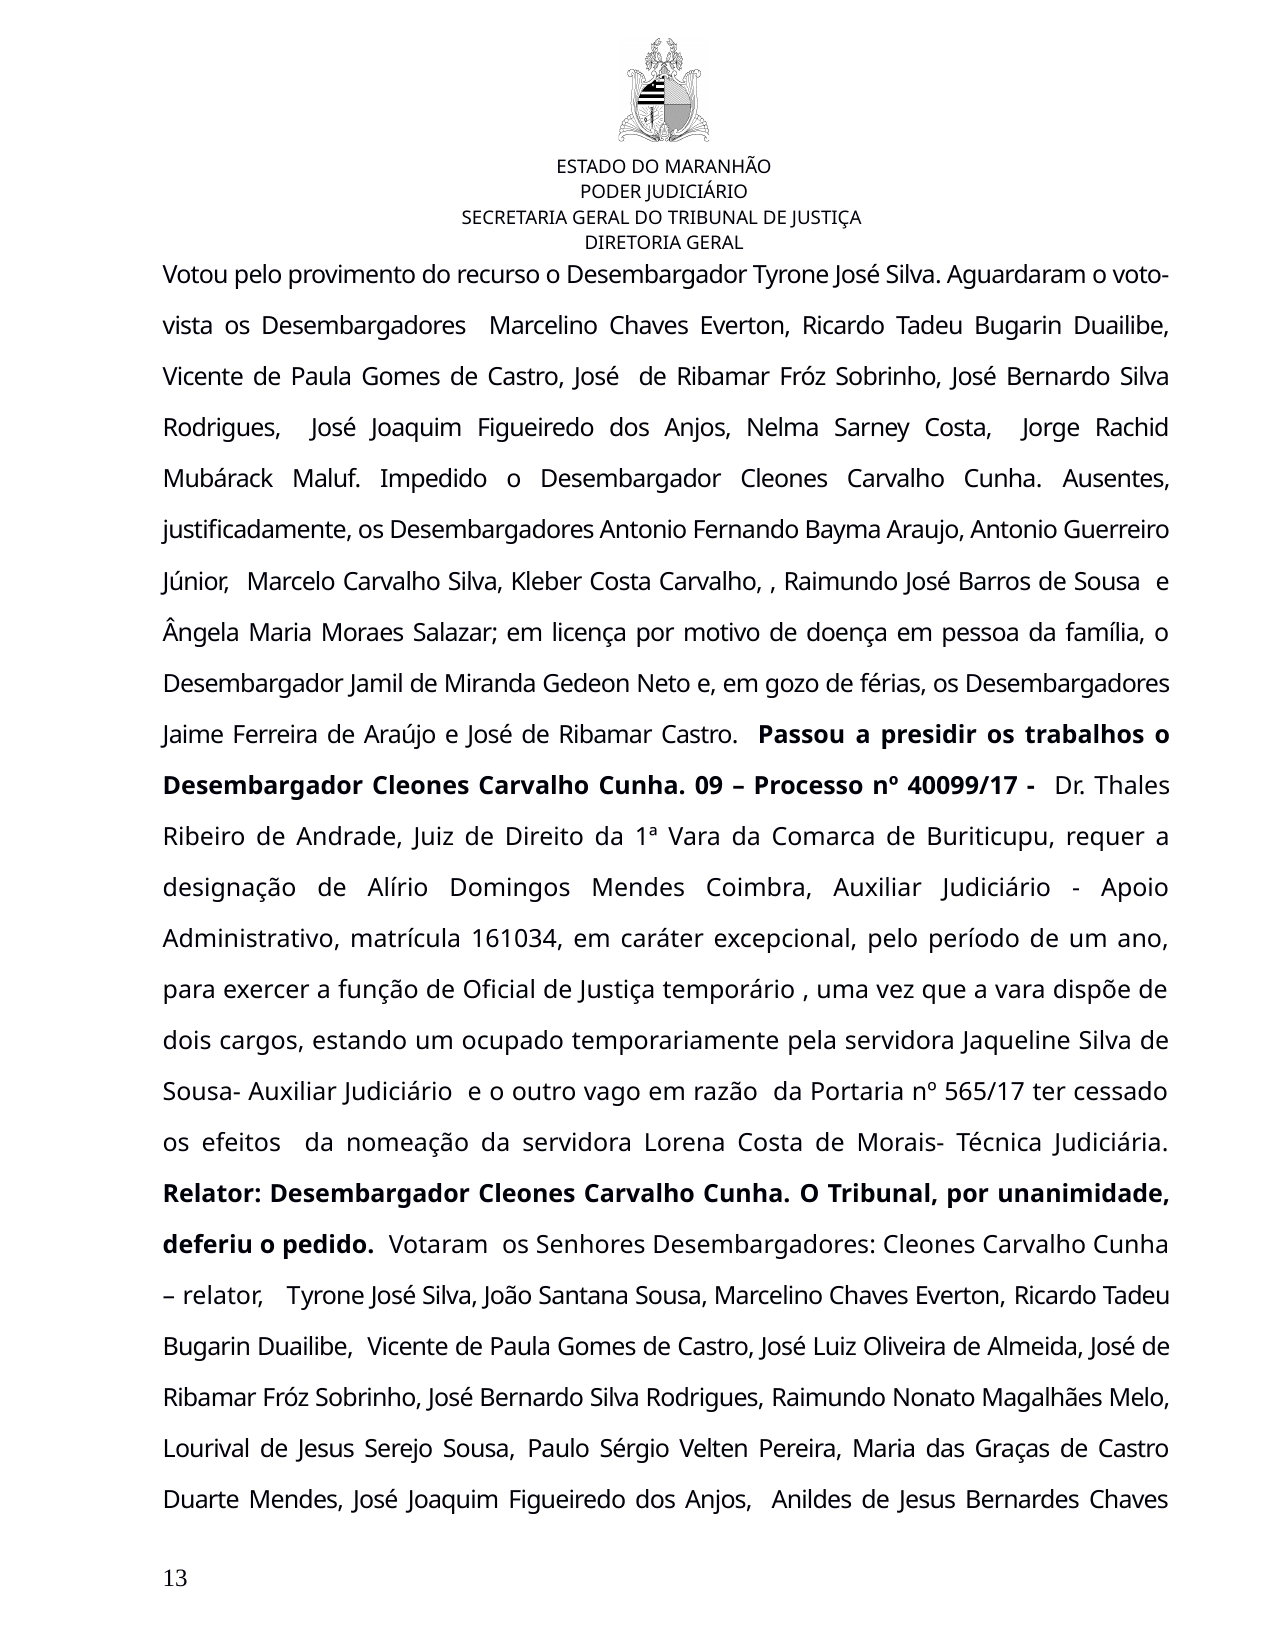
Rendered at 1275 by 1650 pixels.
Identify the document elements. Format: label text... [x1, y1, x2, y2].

text Votou pelo provimento do recurso o Desembargador Tyrone José Silva. Aguardaram o voto-vista os Desembargadores Marcelino Chaves Everton, Ricardo Tadeu Bugarin Duailibe, Vicente de Paula Gomes de Castro, José de Ribamar Fróz Sobrinho, José Bernardo Silva Rodrigues, José Joaquim Figueiredo dos Anjos, Nelma Sarney Costa, Jorge Rachid Mubárack Maluf. Impedido o Desembargador Cleones Carvalho Cunha. Ausentes, justificadamente, os Desembargadores Antonio Fernando Bayma Araujo, Antonio Guerreiro Júnior, Marcelo Carvalho Silva, Kleber Costa Carvalho, , Raimundo José Barros de Sousa e Ângela Maria Moraes Salazar; em licença por motivo de doença em pessoa da família, o Desembargador Jamil de Miranda Gedeon Neto e, em gozo de férias, os Desembargadores Jaime Ferreira de Araújo e José de Ribamar Castro. Passou a presidir os trabalhos o Desembargador Cleones Carvalho Cunha. 09 – Processo nº 40099/17 - Dr. Thales Ribeiro de Andrade, Juiz de Direito da 1ª Vara da Comarca de Buriticupu, requer a designação de Alírio Domingos Mendes Coimbra, Auxiliar Judiciário - Apoio Administrativo, matrícula 161034, em caráter excepcional, pelo período de um ano, para exercer a função de Oficial de Justiça temporário , uma vez que a vara dispõe de dois cargos, estando um ocupado temporariamente pela servidora Jaqueline Silva de Sousa- Auxiliar Judiciário e o outro vago em razão da Portaria nº 565/17 ter cessado os efeitos da nomeação da servidora Lorena Costa de Morais- Técnica Judiciária. Relator: Desembargador Cleones Carvalho Cunha. O Tribunal, por unanimidade, deferiu o pedido. Votaram os Senhores Desembargadores: Cleones Carvalho Cunha – relator, Tyrone José Silva, João Santana Sousa, Marcelino Chaves Everton, Ricardo Tadeu Bugarin Duailibe, Vicente de Paula Gomes de Castro, José Luiz Oliveira de Almeida, José de Ribamar Fróz Sobrinho, José Bernardo Silva Rodrigues, Raimundo Nonato Magalhães Melo, Lourival de Jesus Serejo Sousa, Paulo Sérgio Velten Pereira, Maria das Graças de Castro Duarte Mendes, José Joaquim Figueiredo dos Anjos, Anildes de Jesus Bernardes Chaves [162, 257, 1170, 1516]
picture [618, 38, 710, 142]
